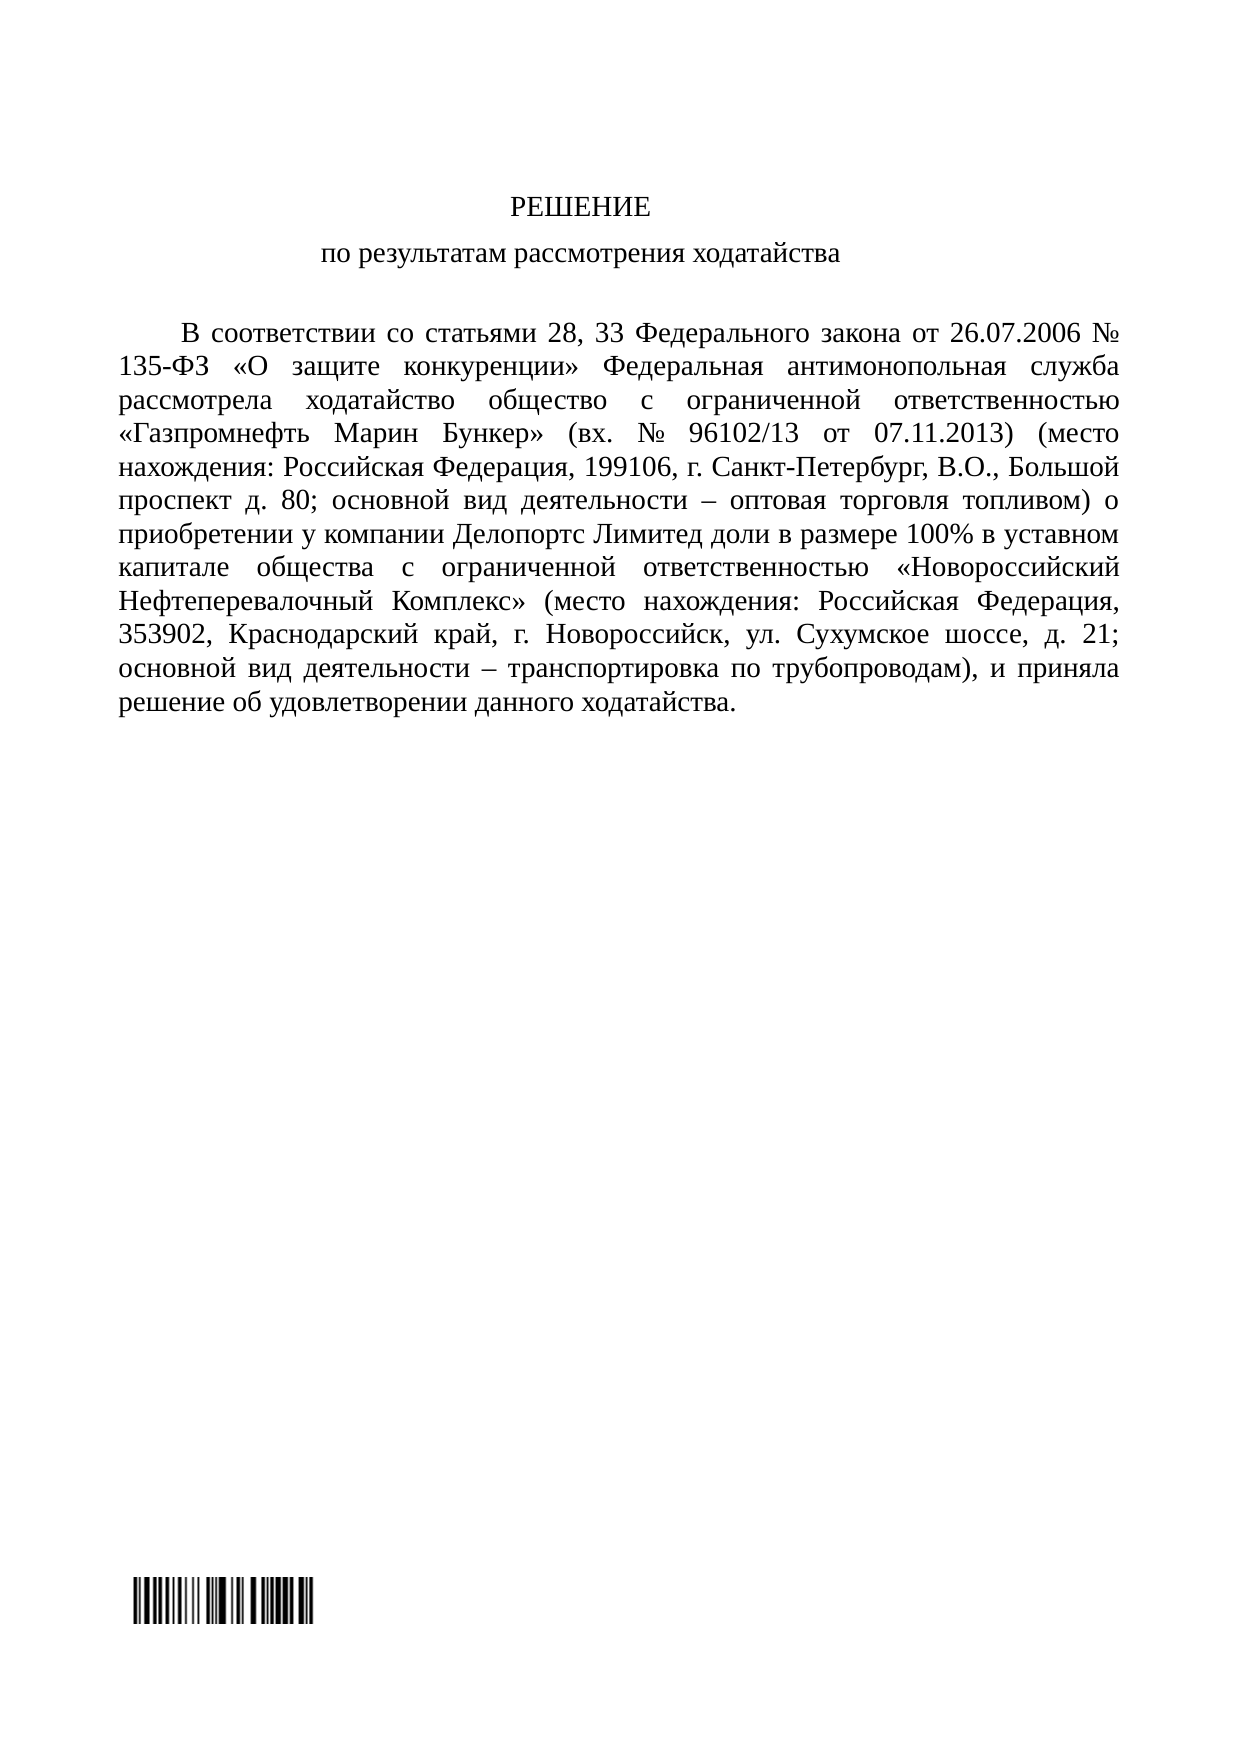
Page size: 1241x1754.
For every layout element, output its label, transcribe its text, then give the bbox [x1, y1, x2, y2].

picture [118, 1577, 331, 1624]
subtitle РЕШЕНИЕ [118, 189, 1043, 223]
text по результатам рассмотрения ходатайства [118, 235, 1043, 269]
text В соответствии со статьями 28, 33 Федерального закона от 26.07.2006 № 135-ФЗ «О защите конкуренции» Федеральная антимонопольная служба рассмотрела ходатайство общество с ограниченной ответственностью «Газпромнефть Марин Бункер» (вх. № 96102/13 от 07.11.2013) (место нахождения: Российская Федерация, 199106, г. Санкт-Петербург, В.О., Большой проспект д. 80; основной вид деятельности – оптовая торговля топливом) о приобретении у компании Делопортс Лимитед доли в размере 100% в уставном капитале общества с ограниченной ответственностью «Новороссийский Нефтеперевалочный Комплекс» (место нахождения: Российская Федерация, 353902, Краснодарский край, г. Новороссийск, ул. Сухумское шоссе, д. 21; основной вид деятельности – транспортировка по трубопроводам), и приняла решение об удовлетворении данного ходатайства. [118, 315, 1121, 717]
